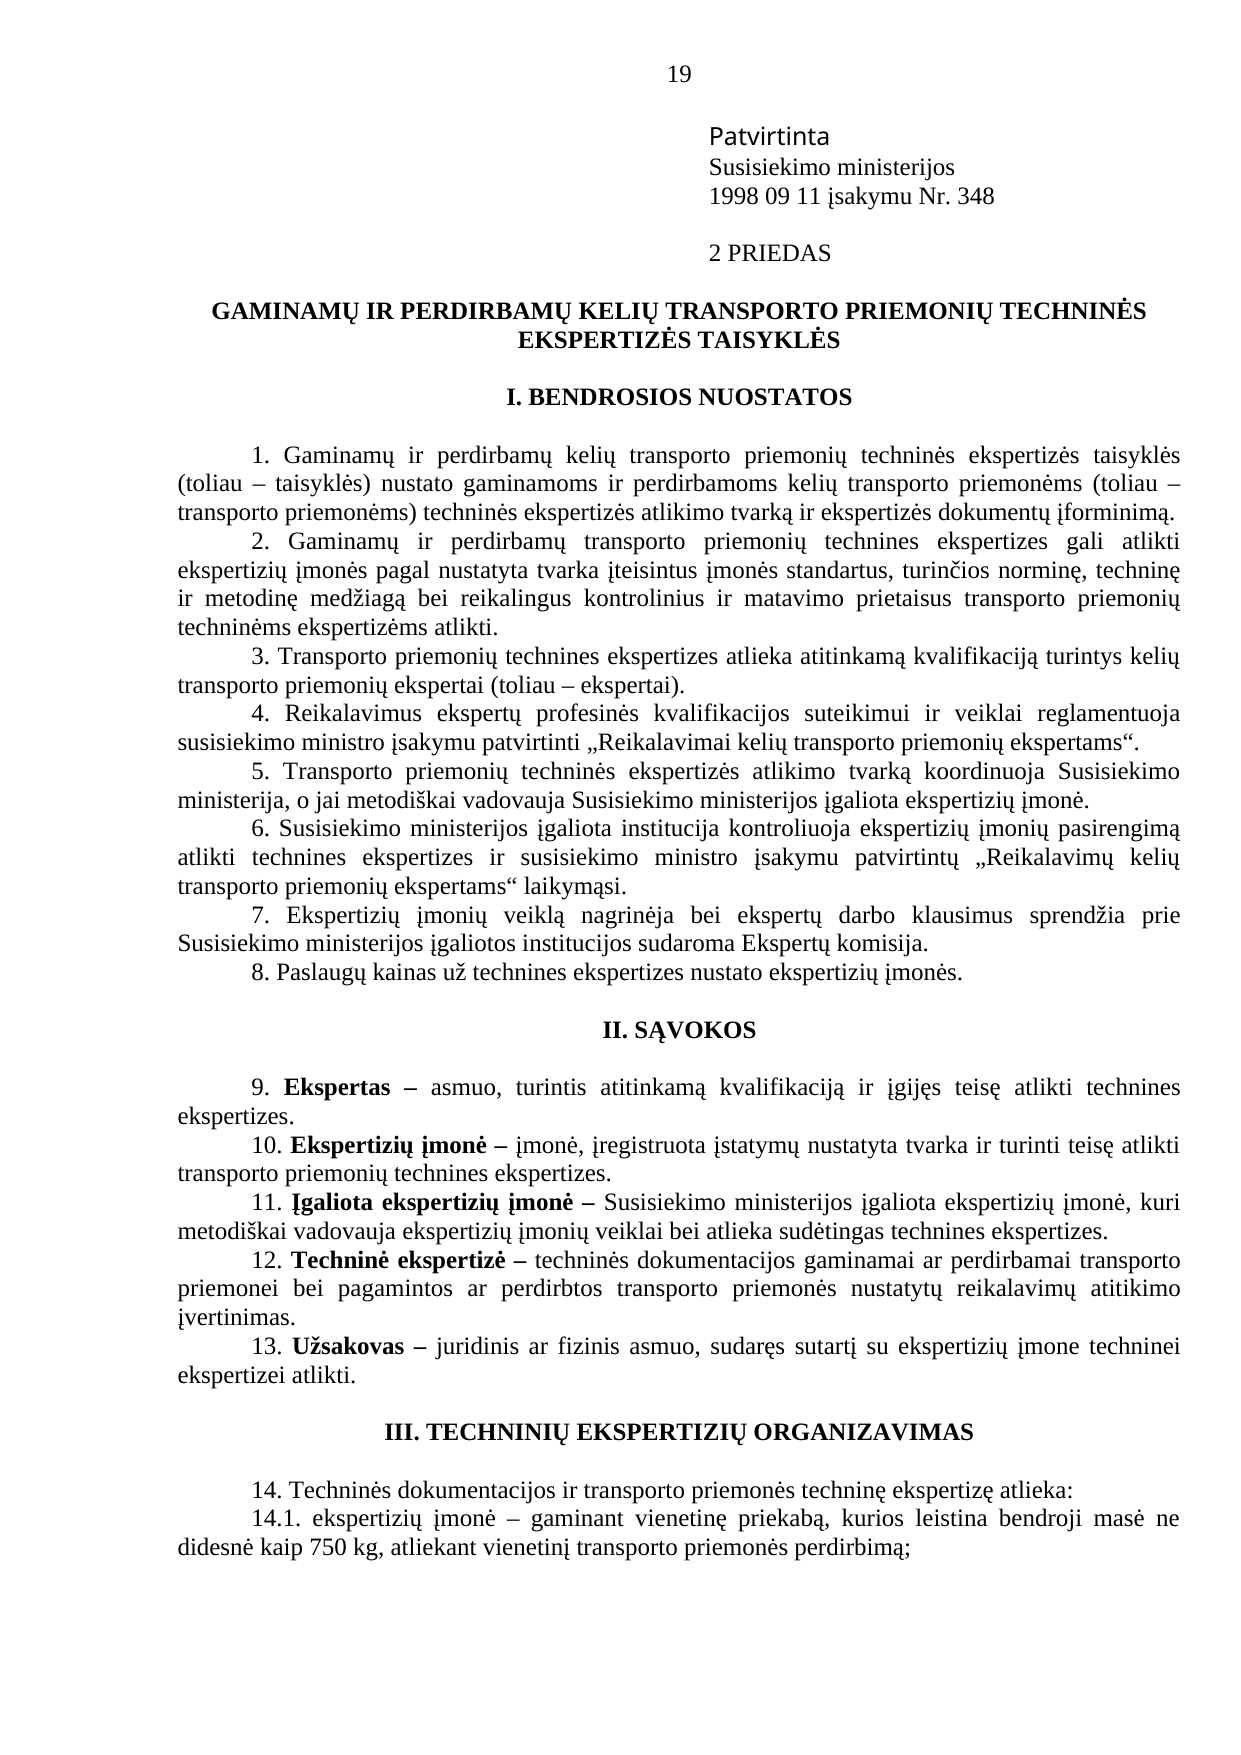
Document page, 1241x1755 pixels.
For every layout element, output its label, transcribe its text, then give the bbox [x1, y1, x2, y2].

text II. SĄVOKOS [177, 1015, 1181, 1043]
text 3. Transporto priemonių technines ekspertizes atlieka atitinkamą kvalifikaciją turintys kelių transporto priemonių ekspertai (toliau – ekspertai). [177, 641, 1181, 698]
text Susisiekimo ministerijos [177, 152, 1181, 181]
text Patvirtinta [709, 118, 1181, 152]
text 2 PRIEDAS [177, 238, 1181, 267]
text III. TECHNINIŲ EKSPERTIZIŲ ORGANIZAVIMAS [177, 1417, 1181, 1446]
text 14.1. ekspertizių įmonė – gaminant vienetinę priekabą, kurios leistina bendroji masė ne didesnė kaip 750 kg, atliekant vienetinį transporto priemonės perdirbimą; [177, 1503, 1181, 1561]
text 10. Ekspertizių įmonė – įmonė, įregistruota įstatymų nustatyta tvarka ir turinti teisę atlikti transporto priemonių technines ekspertizes. [177, 1130, 1181, 1187]
text I. BENDROSIOS NUOSTATOS [177, 382, 1181, 411]
text GAMINAMŲ IR PERDIRBAMŲ KELIŲ TRANSPORTO PRIEMONIŲ TECHNINĖS EKSPERTIZĖS TAISYKLĖS [177, 296, 1181, 353]
text 11. Įgaliota ekspertizių įmonė – Susisiekimo ministerijos įgaliota ekspertizių įmonė, kuri metodiškai vadovauja ekspertizių įmonių veiklai bei atlieka sudėtingas technines ekspertizes. [177, 1187, 1181, 1245]
text 9. Ekspertas – asmuo, turintis atitinkamą kvalifikaciją ir įgijęs teisę atlikti technines ekspertizes. [177, 1072, 1181, 1130]
text 1998 09 11 įsakymu Nr. 348 [177, 181, 1181, 210]
text 1. Gaminamų ir perdirbamų kelių transporto priemonių techninės ekspertizės taisyklės (toliau – taisyklės) nustato gaminamoms ir perdirbamoms kelių transporto priemonėms (toliau – transporto priemonėms) techninės ekspertizės atlikimo tvarką ir ekspertizės dokumentų įforminimą. [177, 440, 1181, 526]
text 8. Paslaugų kainas už technines ekspertizes nustato ekspertizių įmonės. [177, 957, 1181, 986]
text 6. Susisiekimo ministerijos įgaliota institucija kontroliuoja ekspertizių įmonių pasirengimą atlikti technines ekspertizes ir susisiekimo ministro įsakymu patvirtintų „Reikalavimų kelių transporto priemonių ekspertams“ laikymąsi. [177, 813, 1181, 900]
text 12. Techninė ekspertizė – techninės dokumentacijos gaminamai ar perdirbamai transporto priemonei bei pagamintos ar perdirbtos transporto priemonės nustatytų reikalavimų atitikimo įvertinimas. [177, 1245, 1181, 1331]
text 7. Ekspertizių įmonių veiklą nagrinėja bei ekspertų darbo klausimus sprendžia prie Susisiekimo ministerijos įgaliotos institucijos sudaroma Ekspertų komisija. [177, 900, 1181, 957]
text 4. Reikalavimus ekspertų profesinės kvalifikacijos suteikimui ir veiklai reglamentuoja susisiekimo ministro įsakymu patvirtinti „Reikalavimai kelių transporto priemonių ekspertams“. [177, 698, 1181, 756]
text 5. Transporto priemonių techninės ekspertizės atlikimo tvarką koordinuoja Susisiekimo ministerija, o jai metodiškai vadovauja Susisiekimo ministerijos įgaliota ekspertizių įmonė. [177, 756, 1181, 813]
text 2. Gaminamų ir perdirbamų transporto priemonių technines ekspertizes gali atlikti ekspertizių įmonės pagal nustatyta tvarka įteisintus įmonės standartus, turinčios norminę, techninę ir metodinę medžiagą bei reikalingus kontrolinius ir matavimo prietaisus transporto priemonių techninėms ekspertizėms atlikti. [177, 526, 1181, 641]
text 13. Užsakovas – juridinis ar fizinis asmuo, sudaręs sutartį su ekspertizių įmone techninei ekspertizei atlikti. [177, 1331, 1181, 1388]
text 14. Techninės dokumentacijos ir transporto priemonės techninę ekspertizę atlieka: [177, 1475, 1181, 1503]
